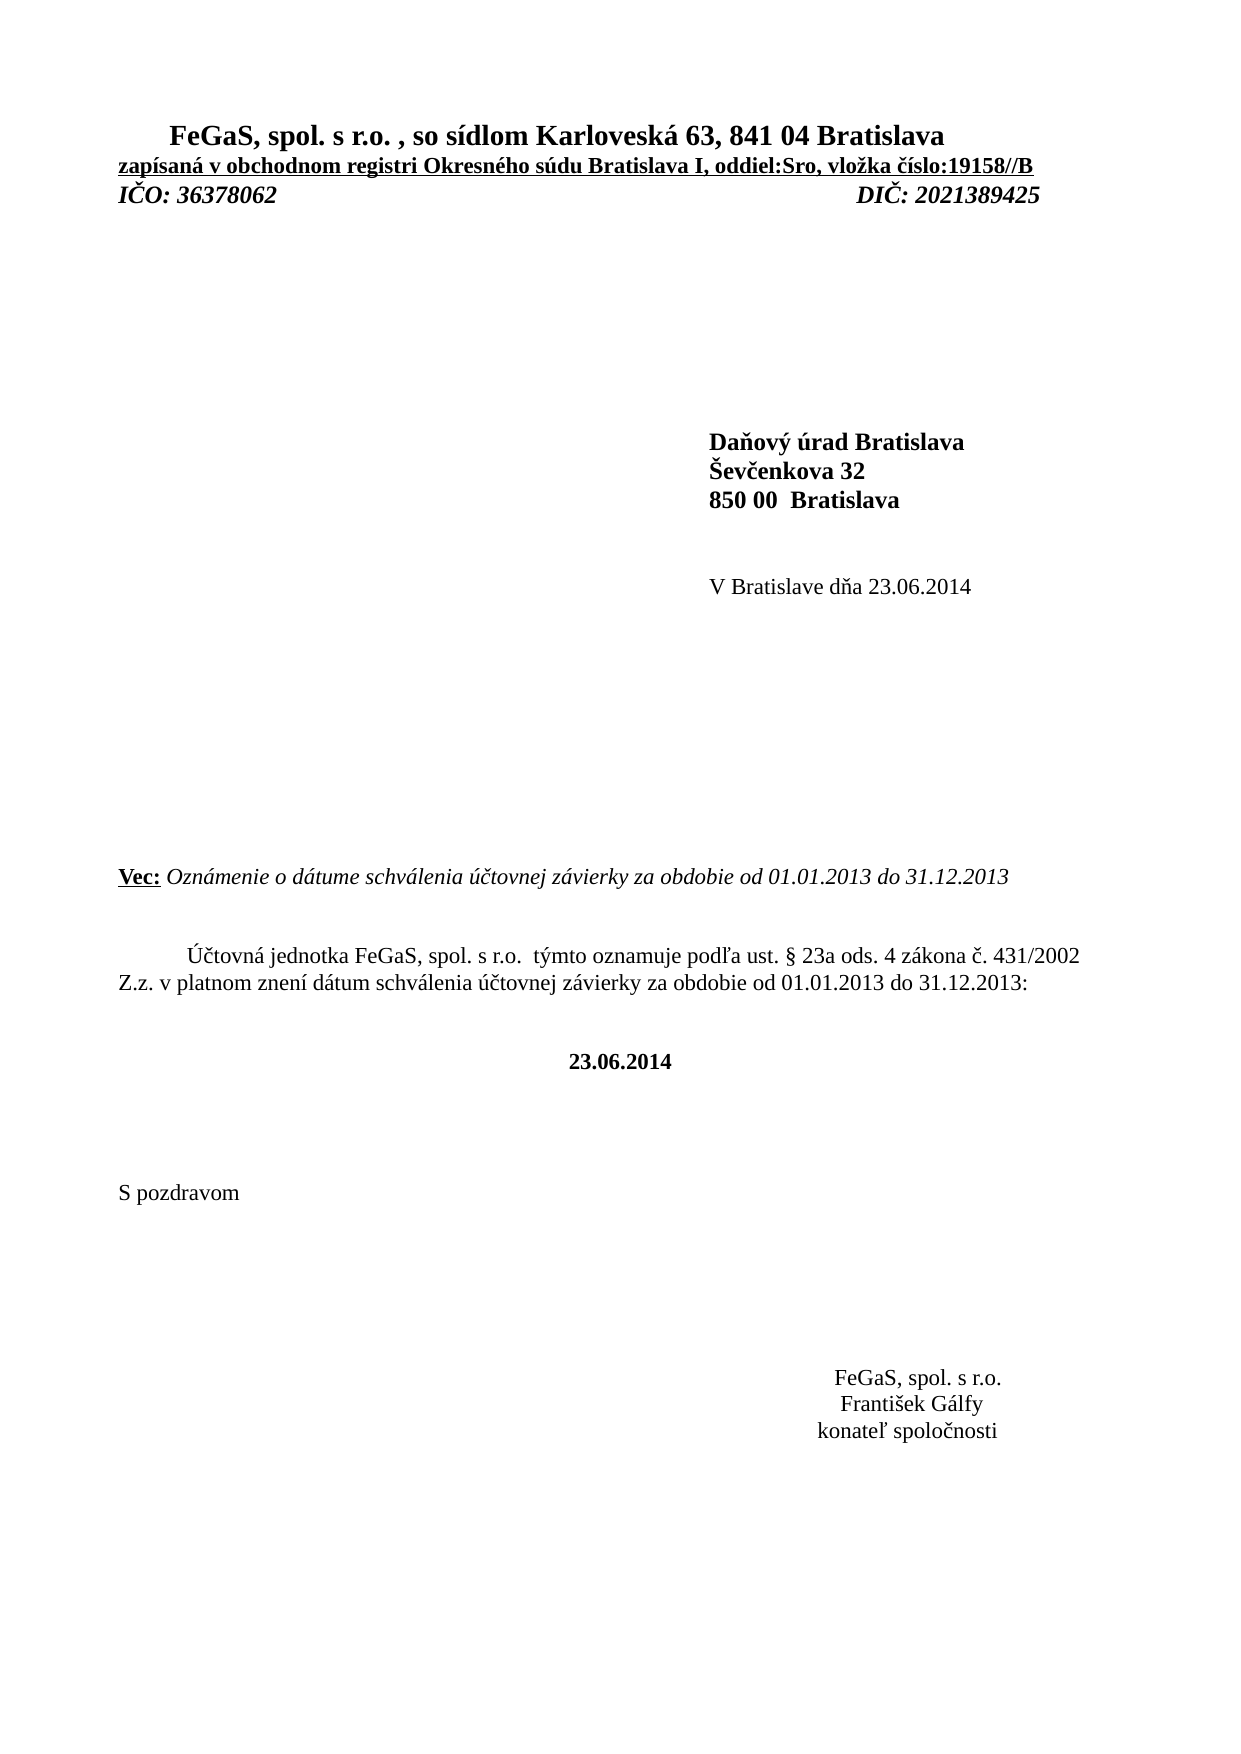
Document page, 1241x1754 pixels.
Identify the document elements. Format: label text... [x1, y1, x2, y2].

text Účtovná jednotka FeGaS, spol. s r.o. týmto oznamuje podľa ust. § 23a ods. 4 zákona č. 431/2002 Z.z. v platnom znení dátum schválenia účtovnej závierky za obdobie od 01.01.2013 do 31.12.2013: [118, 942, 1122, 995]
text Daňový úrad Bratislava [118, 427, 1122, 456]
text František Gálfy [118, 1390, 1122, 1417]
text 850 00 Bratislava [118, 485, 1122, 513]
text S pozdravom [118, 1179, 1122, 1206]
text V Bratislave dňa 23.06.2014 [118, 571, 1122, 600]
text konateľ spoločnosti [118, 1417, 1122, 1443]
text Ševčenkova 32 [118, 456, 1122, 485]
text FeGaS, spol. s r.o. , so sídlom Karloveská 63, 841 04 Bratislava [118, 118, 1122, 152]
text FeGaS, spol. s r.o. [118, 1364, 1122, 1390]
text IČO: 36378062 DIČ: 2021389425 [118, 178, 1122, 209]
text zapísaná v obchodnom registri Okresného súdu Bratislava I, oddiel:Sro, vložka číslo:19158//B [118, 152, 1122, 178]
text Vec: Oznámenie o dátume schválenia účtovnej závierky za obdobie od 01.01.2013 do 31.12.2013 [118, 863, 1122, 889]
text 23.06.2014 [118, 1048, 1122, 1074]
